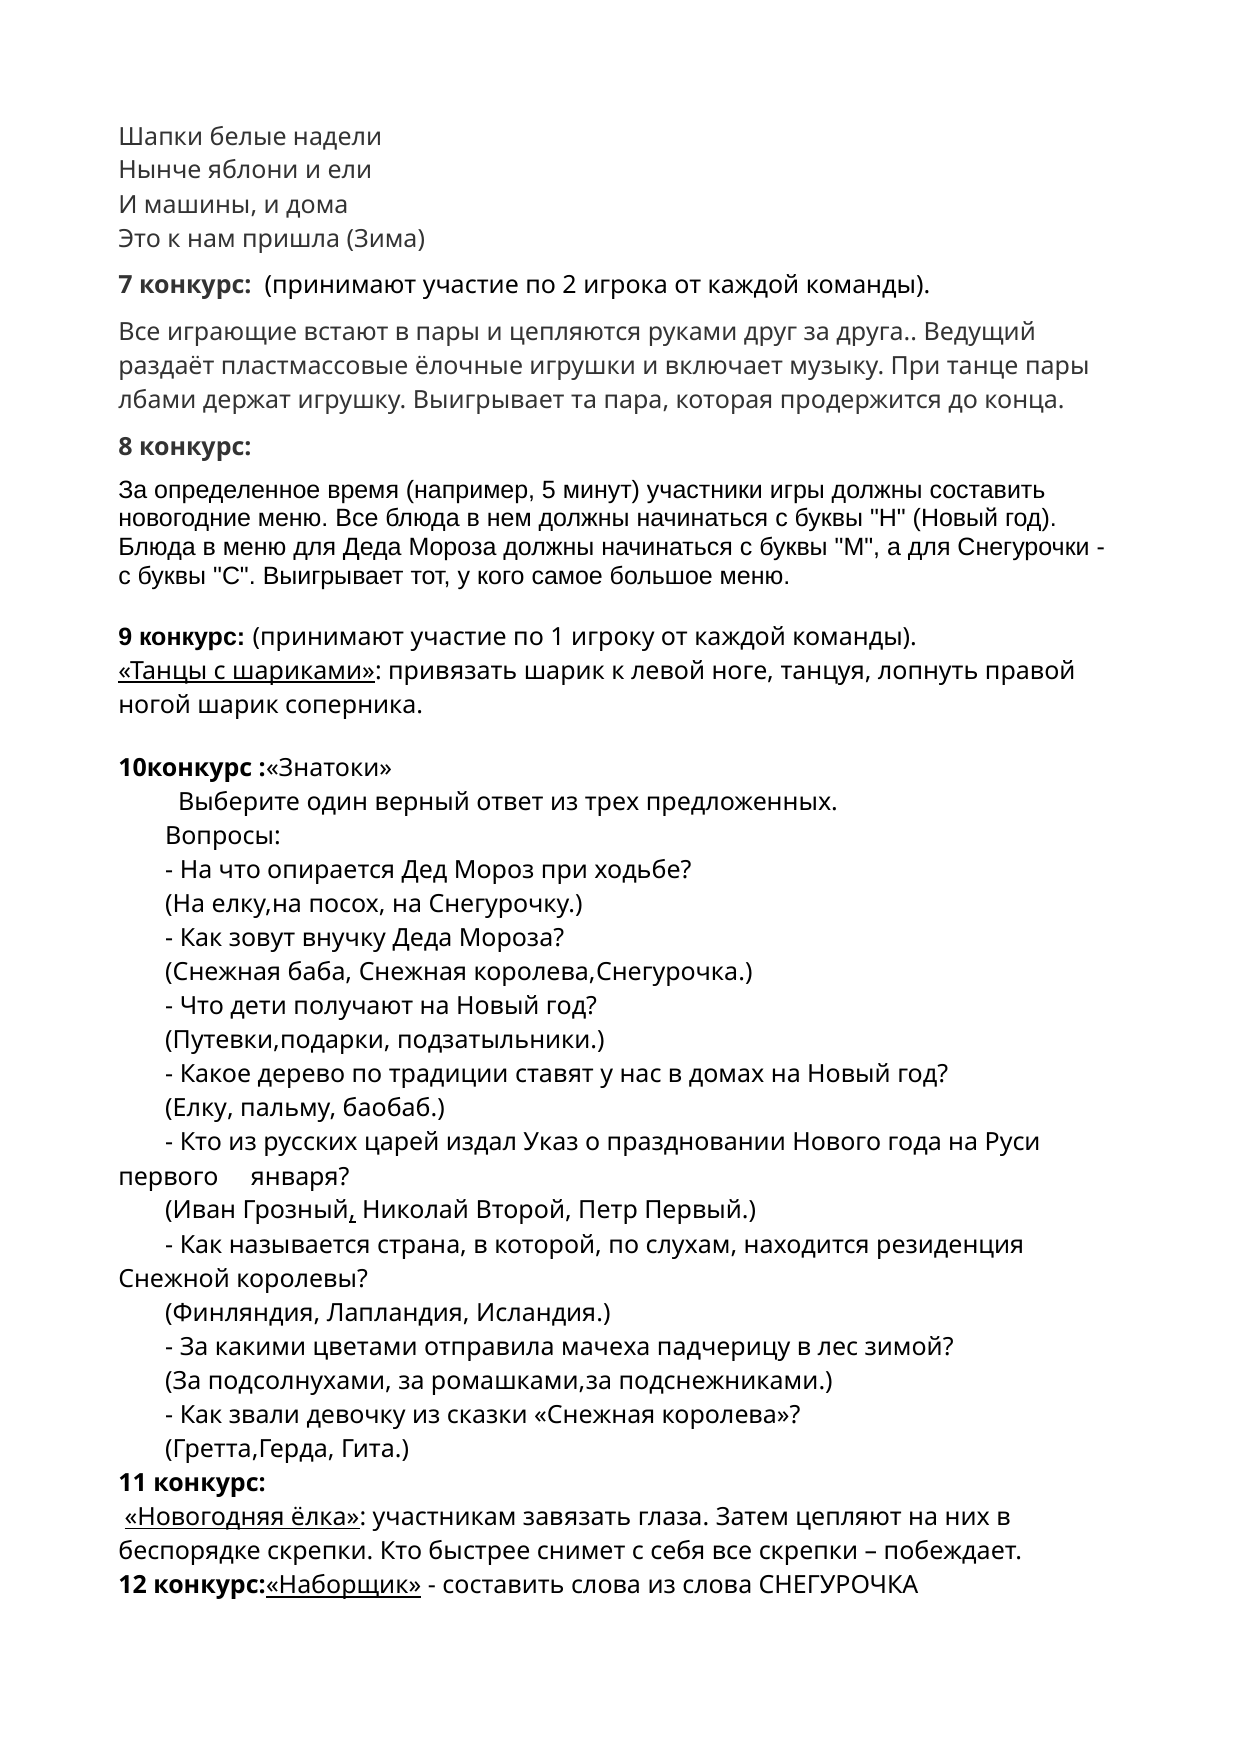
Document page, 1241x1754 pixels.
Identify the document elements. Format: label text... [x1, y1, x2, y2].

text «Новогодняя ёлка»: участникам завязать глаза. Затем цепляют на них в беспорядке скрепки. Кто быстрее снимет с себя все скрепки – побеждает. [118, 1499, 1122, 1567]
text За определенное время (например, 5 минут) участники игры должны составить новогодние меню. Все блюда в нем должны начинаться с буквы "Н" (Новый год). Блюда в меню для Деда Мороза должны начинаться с буквы "М", а для Снегурочки - с буквы "С". Выигрывает тот, у кого самое большое меню. [118, 475, 1122, 590]
text (На елку,на посох, на Снегурочку.) [118, 886, 1122, 920]
text (Иван Грозный, Николай Второй, Петр Первый.) [118, 1192, 1122, 1226]
text - За какими цветами отправила мачеха падчерицу в лес зимой? [118, 1328, 1122, 1362]
text (Елку, пальму, баобаб.) [118, 1090, 1122, 1124]
text 9 конкурс: (принимают участие по 1 игроку от каждой команды). [118, 618, 1122, 652]
text Вопросы: [118, 817, 1122, 852]
text - Как называется страна, в которой, по слухам, находится резиденция Снежной королевы? [118, 1226, 1122, 1294]
text - На что опирается Дед Мороз при ходьбе? [118, 852, 1122, 886]
text - Что дети получают на Новый год? [118, 988, 1122, 1022]
text Выберите один верный ответ из трех предложенных. [118, 783, 1122, 817]
text - Какое дерево по традиции ставят у нас в домах на Новый год? [118, 1056, 1122, 1090]
text - Кто из русских царей издал Указ о праздновании Нового года на Руси первого января? [118, 1124, 1122, 1192]
text (Путевки,подарки, подзатыльники.) [118, 1022, 1122, 1056]
text 11 конкурс: [118, 1465, 1122, 1499]
text (За подсолнухами, за ромашками,за подснежниками.) [118, 1362, 1122, 1397]
text 7 конкурс: (принимают участие по 2 игрока от каждой команды). [118, 267, 1122, 301]
text Все играющие встают в пары и цепляются руками друг за друга.. Ведущий раздаёт пластмассовые ёлочные игрушки и включает музыку. При танце пары лбами держат игрушку. Выигрывает та пара, которая продержится до конца. [118, 313, 1122, 416]
text 8 конкурс: [118, 428, 1122, 462]
text (Финляндия, Лапландия, Исландия.) [118, 1294, 1122, 1328]
text «Танцы с шариками»: привязать шарик к левой ноге, танцуя, лопнуть правой ногой шарик соперника. [118, 652, 1122, 721]
text - Как зовут внучку Деда Мороза? [118, 920, 1122, 954]
text 10конкурс :«Знатоки» [118, 749, 1122, 783]
text (Гретта,Герда, Гита.) [118, 1431, 1122, 1465]
text Шапки белые надели Нынче яблони и ели И машины, и дома Это к нам пришла (Зима) [118, 118, 1004, 254]
text 12 конкурс:«Наборщик» - составить слова из слова СНЕГУРОЧКА [118, 1567, 1122, 1601]
text (Снежная баба, Снежная королева,Снегурочка.) [118, 954, 1122, 988]
text - Как звали девочку из сказки «Снежная королева»? [118, 1397, 1122, 1431]
